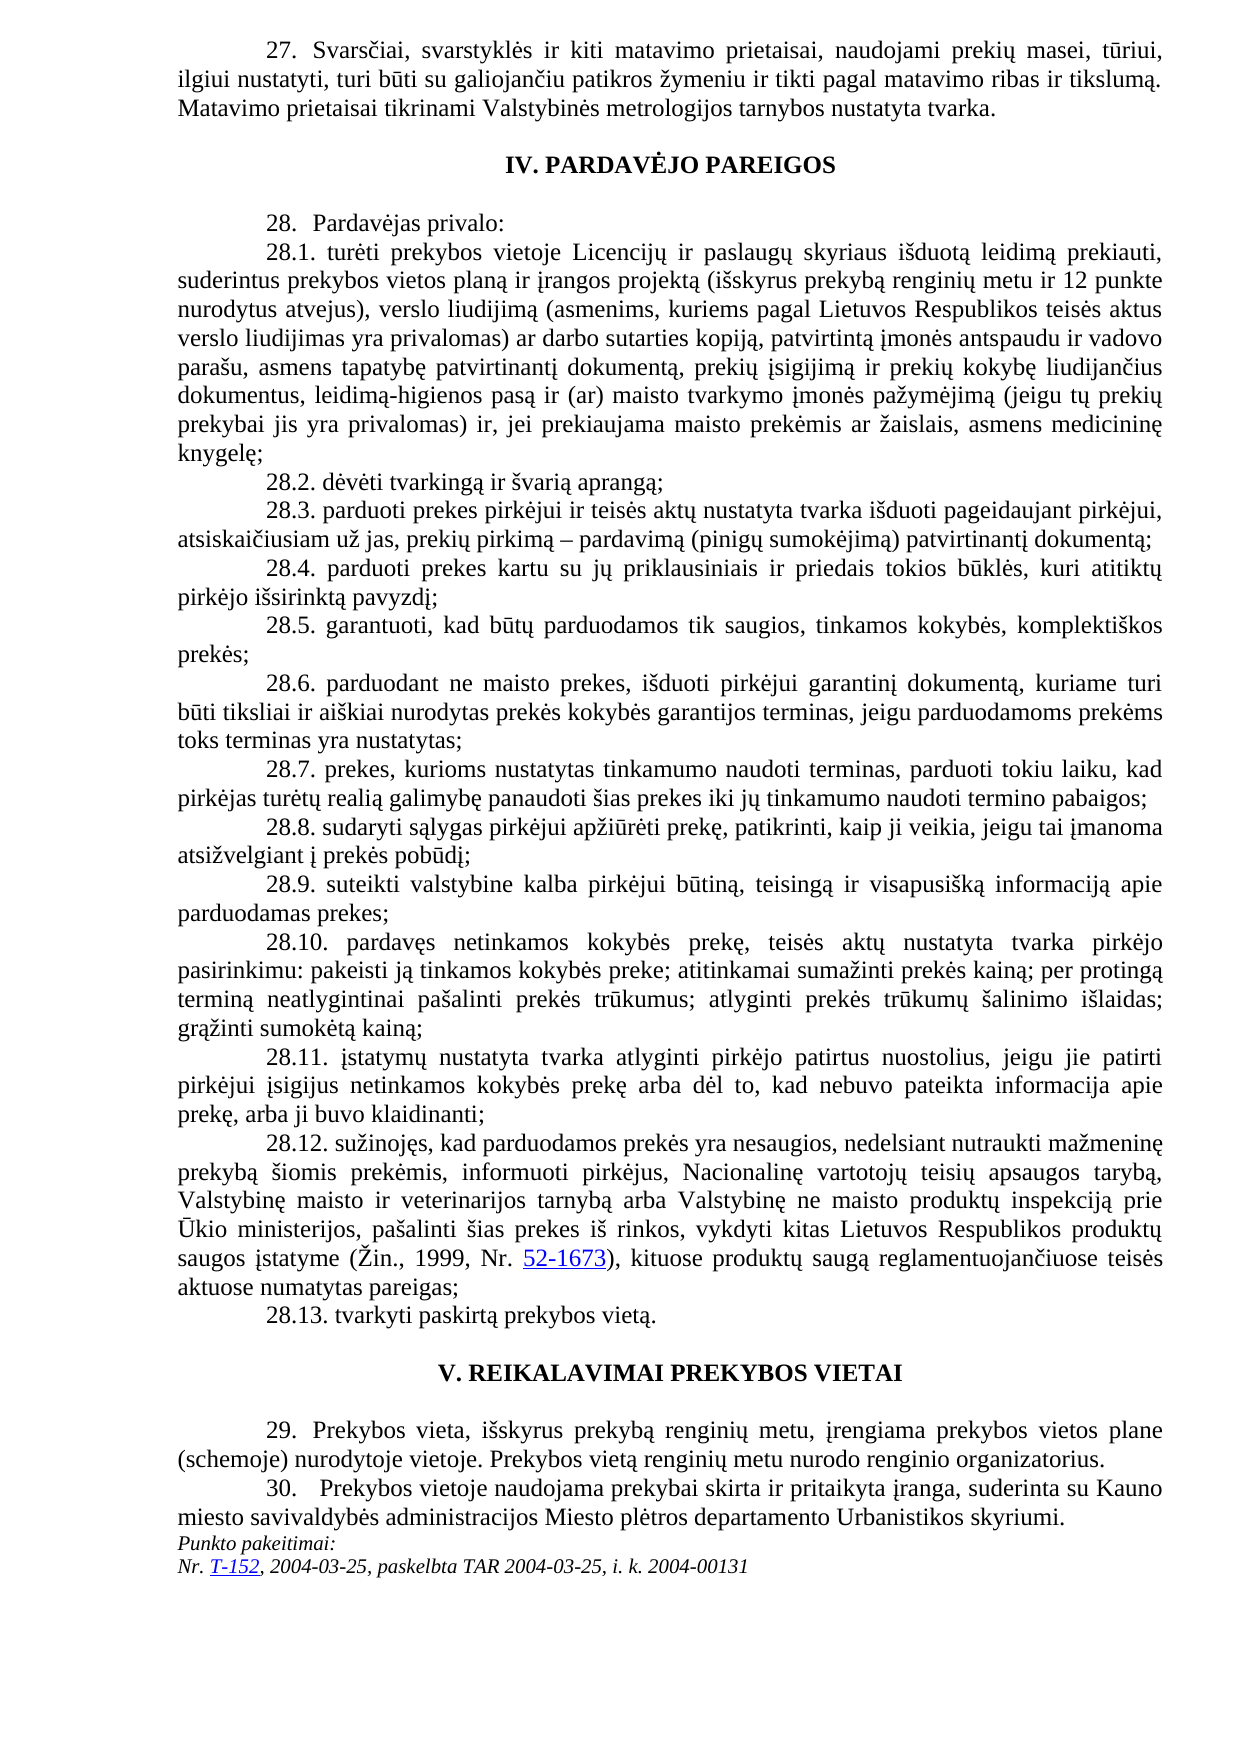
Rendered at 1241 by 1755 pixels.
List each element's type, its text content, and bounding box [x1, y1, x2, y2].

text 28.6. parduodant ne maisto prekes, išduoti pirkėjui garantinį dokumentą, kuriame turi būti tiksliai ir aiškiai nurodytas prekės kokybės garantijos terminas, jeigu parduodamoms prekėms toks terminas yra nustatytas; [177, 668, 1163, 754]
text Punkto pakeitimai: [177, 1530, 1163, 1554]
text 28.10. pardavęs netinkamos kokybės prekę, teisės aktų nustatyta tvarka pirkėjo pasirinkimu: pakeisti ją tinkamos kokybės preke; atitinkamai sumažinti prekės kainą; per protingą terminą neatlygintinai pašalinti prekės trūkumus; atlyginti prekės trūkumų šalinimo išlaidas; grąžinti sumokėtą kainą; [177, 927, 1163, 1042]
text 28.5. garantuoti, kad būtų parduodamos tik saugios, tinkamos kokybės, komplektiškos prekės; [177, 610, 1163, 668]
text 28.1. turėti prekybos vietoje Licencijų ir paslaugų skyriaus išduotą leidimą prekiauti, suderintus prekybos vietos planą ir įrangos projektą (išskyrus prekybą renginių metu ir 12 punkte nurodytus atvejus), verslo liudijimą (asmenims, kuriems pagal Lietuvos Respublikos teisės aktus verslo liudijimas yra privalomas) ar darbo sutarties kopiją, patvirtintą įmonės antspaudu ir vadovo parašu, asmens tapatybę patvirtinantį dokumentą, prekių įsigijimą ir prekių kokybę liudijančius dokumentus, leidimą-higienos pasą ir (ar) maisto tvarkymo įmonės pažymėjimą (jeigu tų prekių prekybai jis yra privalomas) ir, jei prekiaujama maisto prekėmis ar žaislais, asmens medicininę knygelę; [177, 237, 1163, 467]
text 28.2. dėvėti tvarkingą ir švarią aprangą; [177, 467, 1163, 495]
text 27. Svarsčiai, svarstyklės ir kiti matavimo prietaisai, naudojami prekių masei, tūriui, ilgiui nustatyti, turi būti su galiojančiu patikros žymeniu ir tikti pagal matavimo ribas ir tikslumą. Matavimo prietaisai tikrinami Valstybinės metrologijos tarnybos nustatyta tvarka. [177, 35, 1163, 122]
text 28.8. sudaryti sąlygas pirkėjui apžiūrėti prekę, patikrinti, kaip ji veikia, jeigu tai įmanoma atsižvelgiant į prekės pobūdį; [177, 812, 1163, 869]
text IV. PARDAVĖJO PAREIGOS [177, 150, 1163, 179]
text 28.7. prekes, kurioms nustatytas tinkamumo naudoti terminas, parduoti tokiu laiku, kad pirkėjas turėtų realią galimybę panaudoti šias prekes iki jų tinkamumo naudoti termino pabaigos; [177, 754, 1163, 812]
text V. REIKALAVIMAI PREKYBOS VIETAI [177, 1358, 1163, 1387]
text 28.13. tvarkyti paskirtą prekybos vietą. [177, 1300, 1163, 1329]
text 30. Prekybos vietoje naudojama prekybai skirta ir pritaikyta įranga, suderinta su Kauno miesto savivaldybės administracijos Miesto plėtros departamento Urbanistikos skyriumi. [177, 1473, 1163, 1530]
text Nr. T-152, 2004-03-25, paskelbta TAR 2004-03-25, i. k. 2004-00131 [177, 1554, 1163, 1578]
text 28.11. įstatymų nustatyta tvarka atlyginti pirkėjo patirtus nuostolius, jeigu jie patirti pirkėjui įsigijus netinkamos kokybės prekę arba dėl to, kad nebuvo pateikta informacija apie prekę, arba ji buvo klaidinanti; [177, 1042, 1163, 1128]
text 28. Pardavėjas privalo: [177, 208, 1163, 237]
text 29. Prekybos vieta, išskyrus prekybą renginių metu, įrengiama prekybos vietos plane (schemoje) nurodytoje vietoje. Prekybos vietą renginių metu nurodo renginio organizatorius. [177, 1415, 1163, 1473]
text 28.4. parduoti prekes kartu su jų priklausiniais ir priedais tokios būklės, kuri atitiktų pirkėjo išsirinktą pavyzdį; [177, 553, 1163, 610]
text 28.12. sužinojęs, kad parduodamos prekės yra nesaugios, nedelsiant nutraukti mažmeninę prekybą šiomis prekėmis, informuoti pirkėjus, Nacionalinę vartotojų teisių apsaugos tarybą, Valstybinę maisto ir veterinarijos tarnybą arba Valstybinę ne maisto produktų inspekciją prie Ūkio ministerijos, pašalinti šias prekes iš rinkos, vykdyti kitas Lietuvos Respublikos produktų saugos įstatyme (Žin., 1999, Nr. 52-1673), kituose produktų saugą reglamentuojančiuose teisės aktuose numatytas pareigas; [177, 1128, 1163, 1300]
text 28.3. parduoti prekes pirkėjui ir teisės aktų nustatyta tvarka išduoti pageidaujant pirkėjui, atsiskaičiusiam už jas, prekių pirkimą – pardavimą (pinigų sumokėjimą) patvirtinantį dokumentą; [177, 495, 1163, 553]
text 28.9. suteikti valstybine kalba pirkėjui būtiną, teisingą ir visapusišką informaciją apie parduodamas prekes; [177, 869, 1163, 927]
